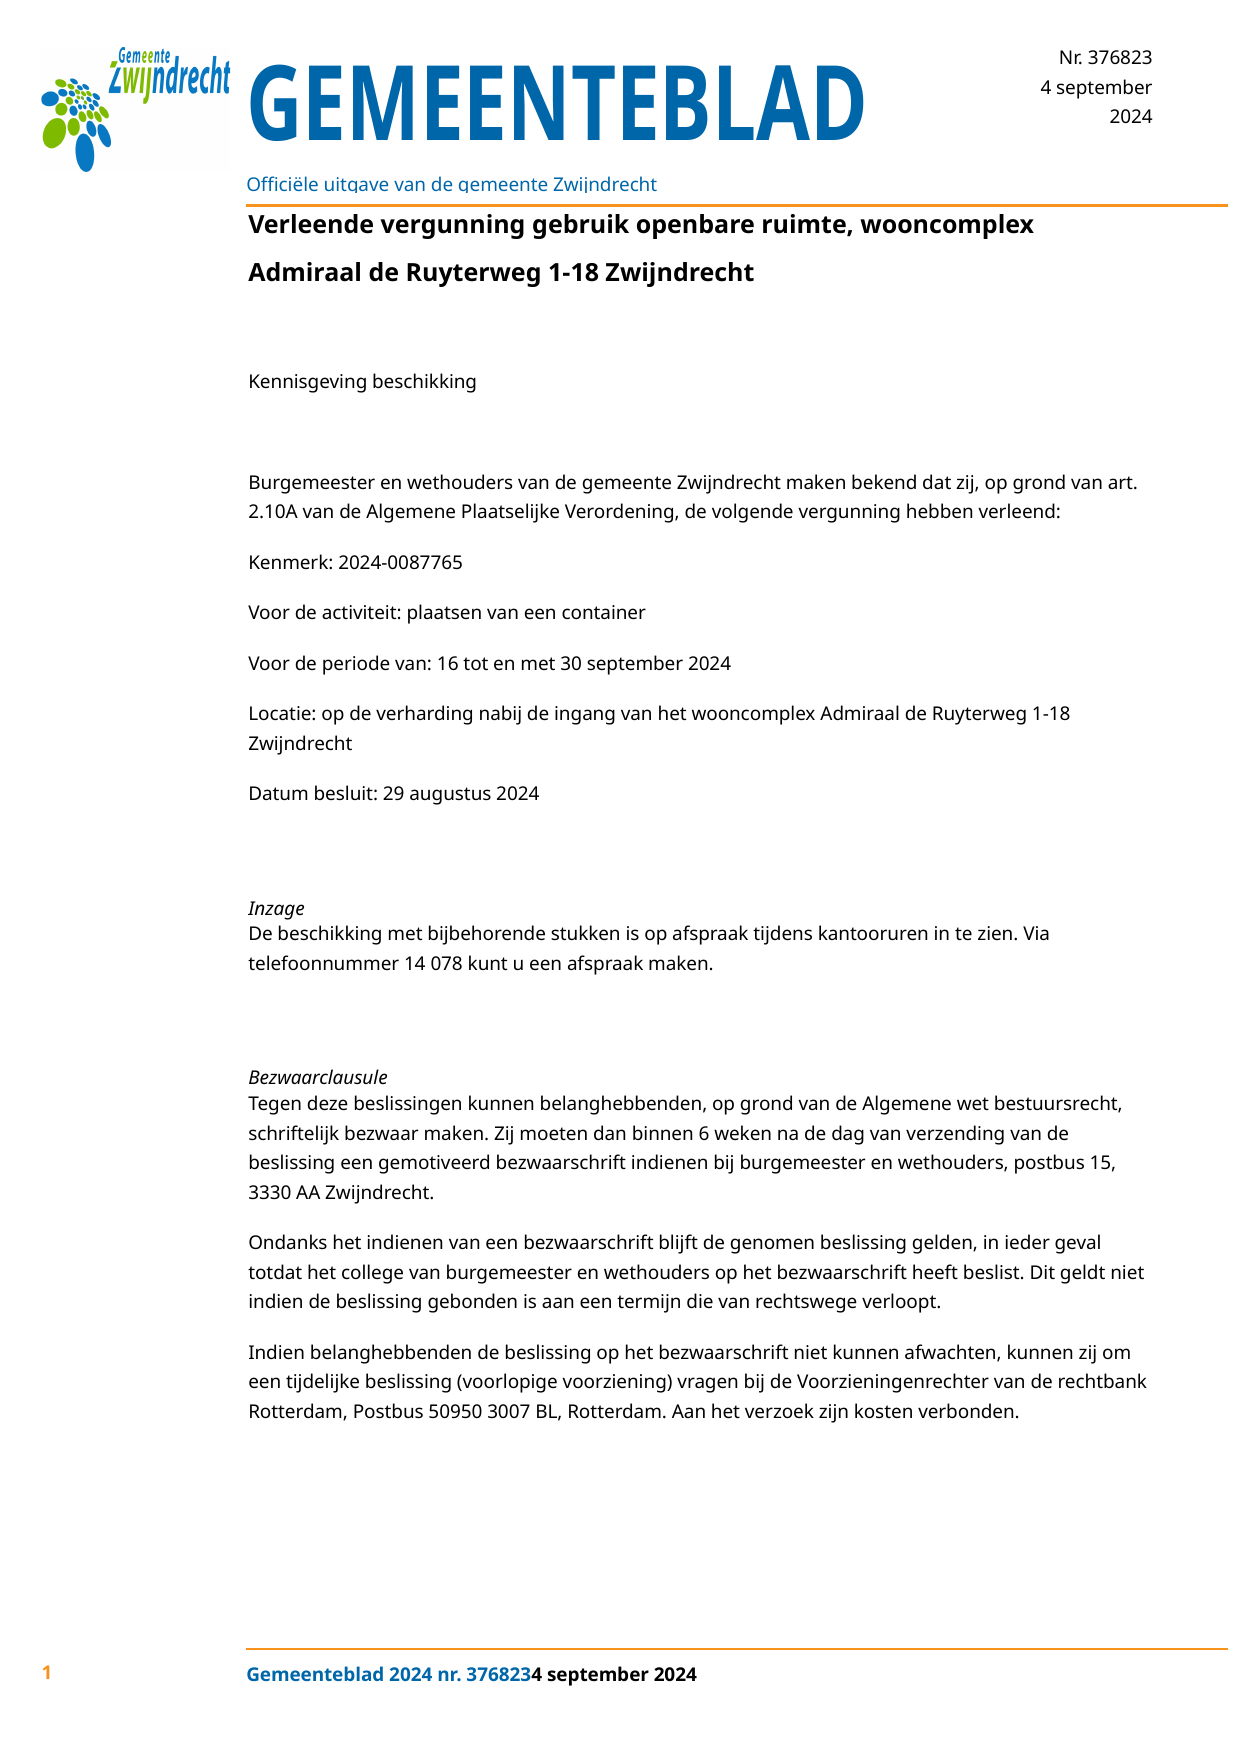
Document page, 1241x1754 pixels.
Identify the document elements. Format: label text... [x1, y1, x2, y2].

text Voor de periode van: 16 tot en met 30 september 2024 [248, 650, 1152, 676]
text Indien belanghebbenden de beslissing op het bezwaarschrift niet kunnen afwachten, kunnen zij om een tijdelijke beslissing (voorlopige voorziening) vragen bij de Voorzieningenrechter van de rechtbank Rotterdam, Postbus 50950 3007 BL, Rotterdam. Aan het verzoek zijn kosten verbonden. [248, 1339, 1152, 1424]
picture [41, 47, 231, 172]
text Voor de activiteit: plaatsen van een container [248, 599, 1152, 625]
text Locatie: op de verharding nabij de ingang van het wooncomplex Admiraal de Ruyterweg 1-18 Zwijndrecht [248, 700, 1152, 756]
text Kenmerk: 2024-0087765 [248, 549, 1152, 575]
text Verleende vergunning gebruik openbare ruimte, wooncomplex Admiraal de Ruyterweg 1-18 Zwijndrecht [248, 207, 1152, 288]
text De beschikking met bijbehorende stukken is op afspraak tijdens kantooruren in te zien. Via telefoonnummer 14 078 kunt u een afspraak maken. [248, 921, 1152, 976]
text Datum besluit: 29 augustus 2024 [248, 780, 1152, 806]
text Bezwaarclausule [248, 1064, 1152, 1090]
text Kennisgeving beschikking [248, 368, 1152, 394]
text Burgemeester en wethouders van de gemeente Zwijndrecht maken bekend dat zij, op grond van art. 2.10A van de Algemene Plaatselijke Verordening, de volgende vergunning hebben verleend: [248, 469, 1152, 524]
text Tegen deze beslissingen kunnen belanghebbenden, op grond van de Algemene wet bestuursrecht, schriftelijk bezwaar maken. Zij moeten dan binnen 6 weken na de dag van verzending van de beslissing een gemotiveerd bezwaarschrift indienen bij burgemeester en wethouders, postbus 15, 3330 AA Zwijndrecht. [248, 1090, 1152, 1205]
text Inzage [248, 895, 1152, 921]
text Ondanks het indienen van een bezwaarschrift blijft de genomen beslissing gelden, in ieder geval totdat het college van burgemeester en wethouders op het bezwaarschrift heeft beslist. Dit geldt niet indien de beslissing gebonden is aan een termijn die van rechtswege verloopt. [248, 1229, 1152, 1314]
